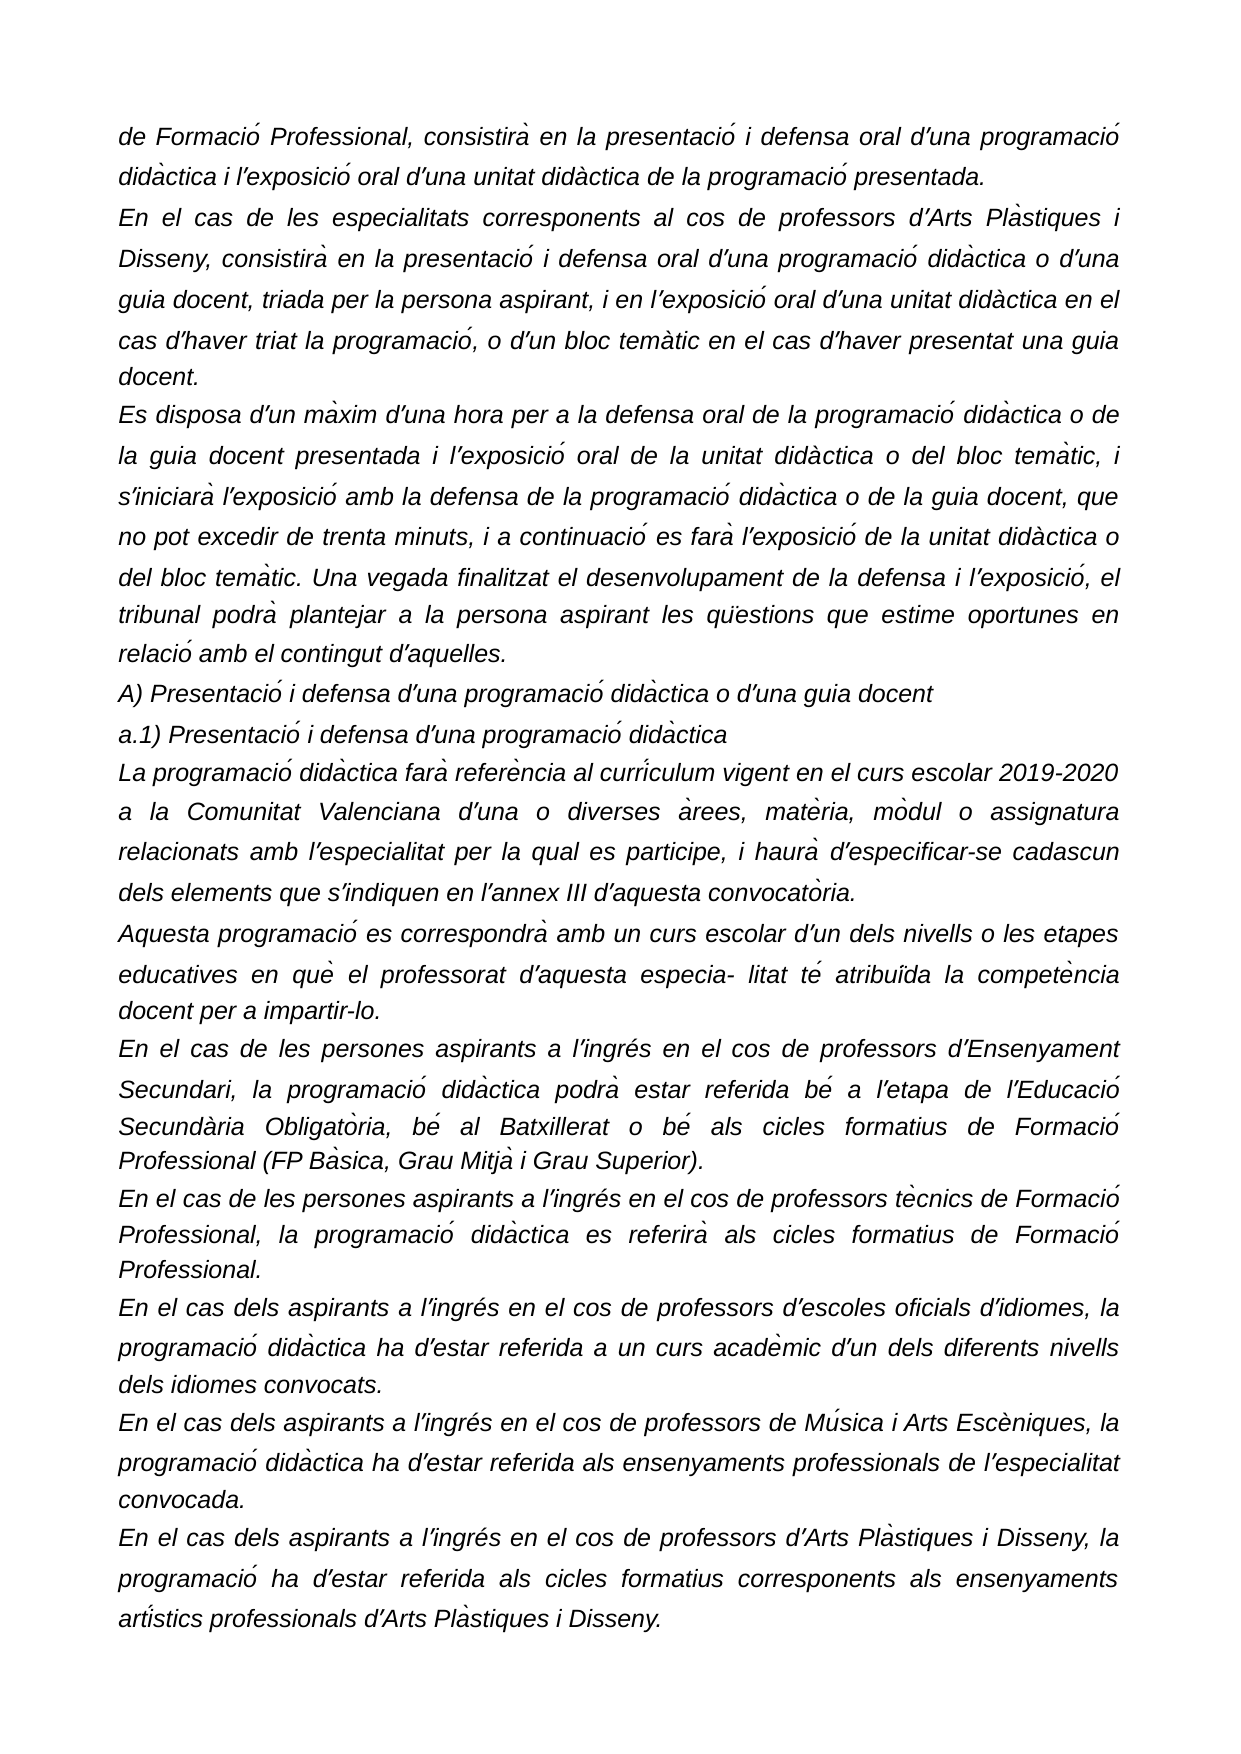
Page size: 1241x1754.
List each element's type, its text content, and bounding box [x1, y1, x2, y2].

text Es disposa d’un màxim d’una hora per a la defensa oral de la programació didàctica o de la guia docent presentada i l’exposició oral de la unitat didàctica o del bloc temàtic, i s’iniciarà l’exposició amb la defensa de la programació didàctica o de la guia docent, que no pot excedir de trenta minuts, i a continuació es farà l’exposició de la unitat didàctica o del bloc temàtic. Una vegada finalitzat el desenvolupament de la defensa i l’exposició, el tribunal podrà plantejar a la persona aspirant les qüestions que estime oportunes en relació amb el contingut d’aquelles. [118, 397, 1122, 669]
text de Formació Professional, consistirà en la presentació i defensa oral d’una programació didàctica i l’exposició oral d’una unitat didàctica de la programació presentada. [118, 118, 1122, 193]
text A) Presentació i defensa d’una programació didàctica o d’una guia docent [118, 676, 1122, 710]
text La programació didàctica farà referència al currículum vigent en el curs escolar 2019-2020 a la Comunitat Valenciana d’una o diverses àrees, matèria, mòdul o assignatura relacionats amb l’especialitat per la qual es participe, i haurà d’especificar-se cadascun dels elements que s’indiquen en l’annex III d’aquesta convocatòria. [118, 758, 1122, 909]
text Aquesta programació es correspondrà amb un curs escolar d’un dels nivells o les etapes educatives en què el professorat d’aquesta especia- litat té atribuïda la competència docent per a impartir-lo. [118, 916, 1122, 1025]
text a.1) Presentació i defensa d’una programació didàctica [118, 717, 1122, 751]
text En el cas dels aspirants a l’ingrés en el cos de professors d’Arts Plàstiques i Disseny, la programació ha d’estar referida als cicles formatius corresponents als ensenyaments artístics professionals d’Arts Plàstiques i Disseny. [118, 1519, 1122, 1635]
text En el cas dels aspirants a l’ingrés en el cos de professors de Música i Arts Escèniques, la programació didàctica ha d’estar referida als ensenyaments professionals de l’especialitat convocada. [118, 1404, 1122, 1514]
text En el cas de les persones aspirants a l’ingrés en el cos de professors tècnics de Formació Professional, la programació didàctica es referirà als cicles formatius de Formació Professional. [118, 1180, 1122, 1283]
text En el cas de les especialitats corresponents al cos de professors d’Arts Plàstiques i Disseny, consistirà en la presentació i defensa oral d’una programació didàctica o d’una guia docent, triada per la persona aspirant, i en l’exposició oral d’una unitat didàctica en el cas d’haver triat la programació, o d’un bloc temàtic en el cas d’haver presentat una guia docent. [118, 200, 1122, 391]
text En el cas de les persones aspirants a l’ingrés en el cos de professors d’Ensenyament Secundari, la programació didàctica podrà estar referida bé a l’etapa de l’Educació Secundària Obligatòria, bé al Batxillerat o bé als cicles formatius de Formació Professional (FP Bàsica, Grau Mitjà i Grau Superior). [118, 1031, 1122, 1175]
text En el cas dels aspirants a l’ingrés en el cos de professors d’escoles oficials d’idiomes, la programació didàctica ha d’estar referida a un curs acadèmic d’un dels diferents nivells dels idiomes convocats. [118, 1289, 1122, 1398]
